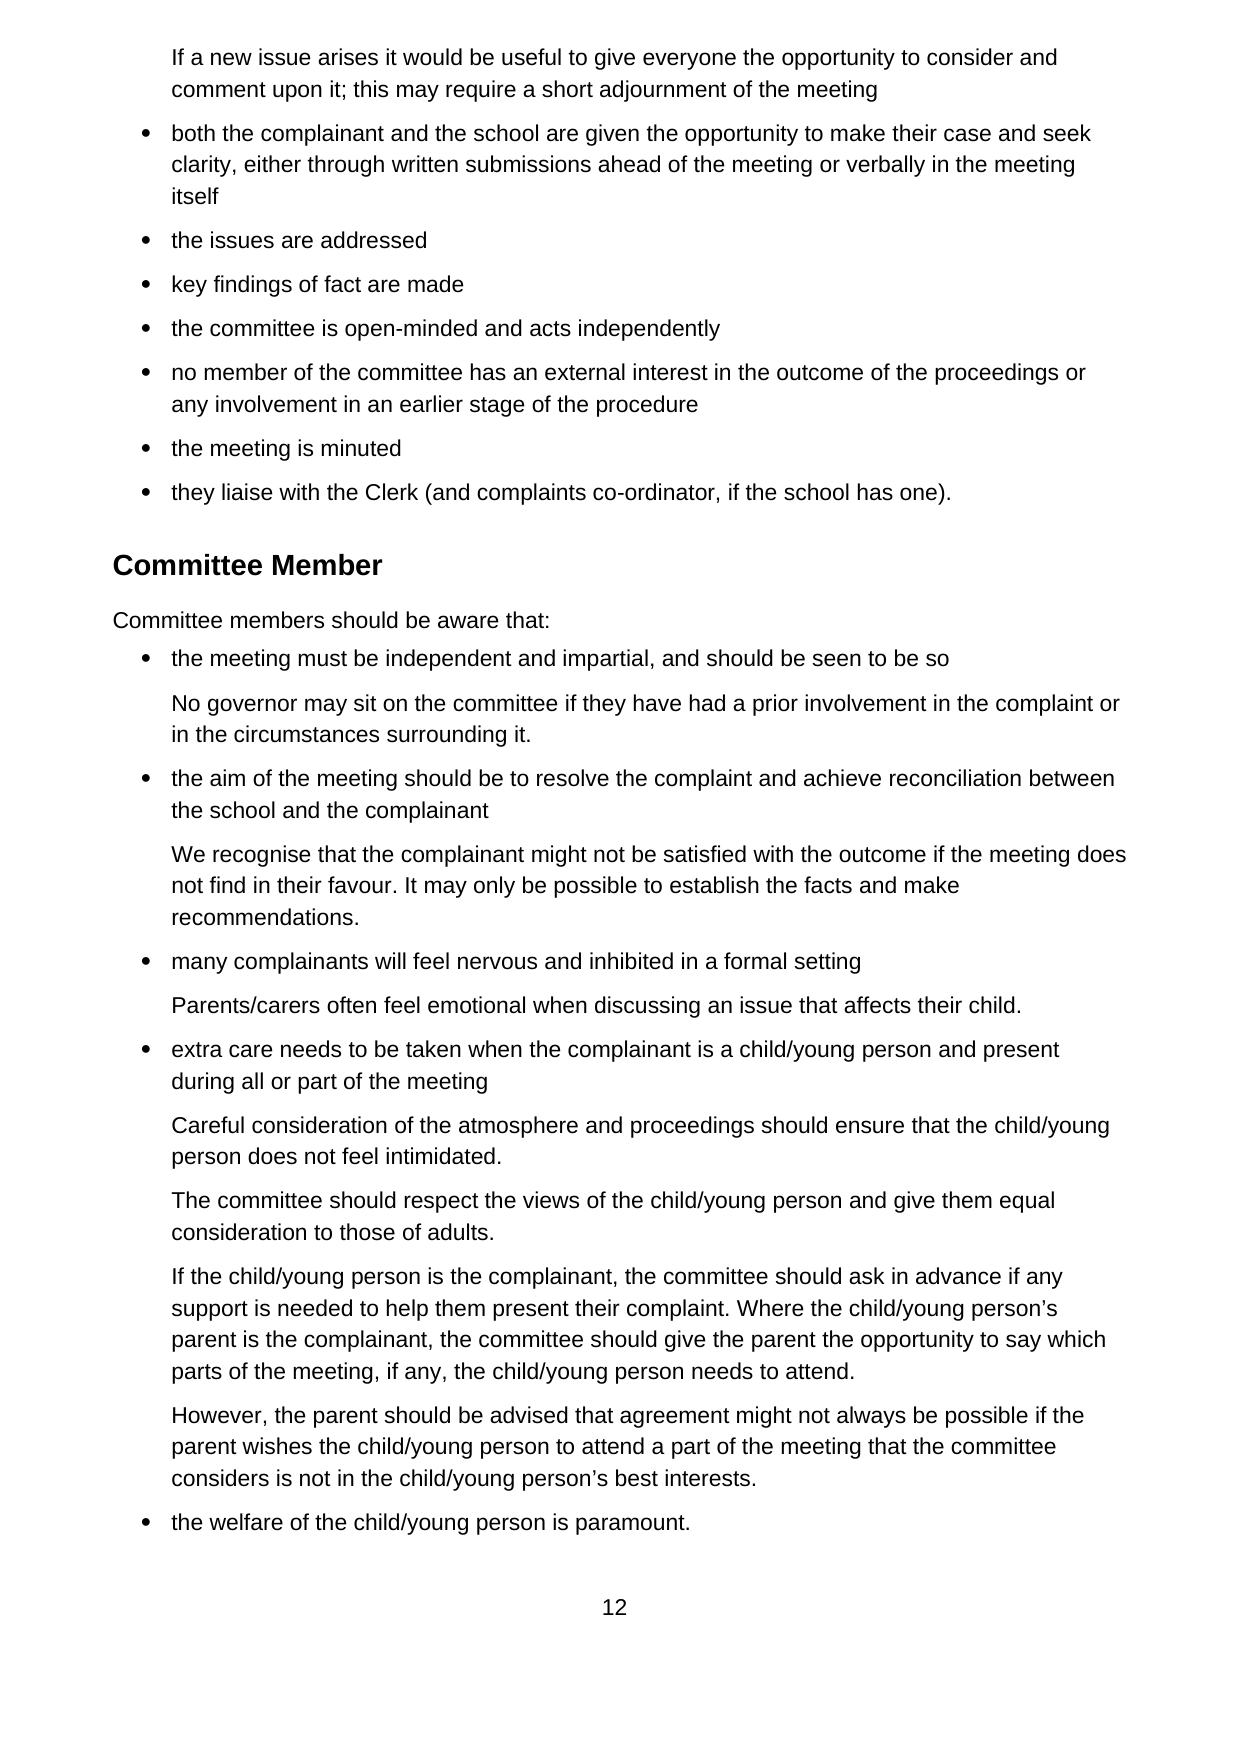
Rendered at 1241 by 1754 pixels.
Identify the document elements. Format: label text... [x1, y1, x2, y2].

list the welfare of the child/young person is paramount. [142, 1509, 1128, 1535]
subtitle Committee Member [112, 548, 1128, 582]
list many complainants will feel nervous and inhibited in a formal setting [142, 948, 1128, 974]
text The committee should respect the views of the child/young person and give them equal consideration to those of adults. [171, 1187, 1128, 1245]
list key findings of fact are made [142, 271, 1128, 297]
text If a new issue arises it would be useful to give everyone the opportunity to consider and comment upon it; this may require a short adjournment of the meeting [171, 44, 1128, 102]
list no member of the committee has an external interest in the outcome of the proceedings or any involvement in an earlier stage of the procedure [142, 359, 1128, 417]
list the issues are addressed [142, 227, 1128, 253]
list the meeting is minuted [142, 435, 1128, 461]
text Careful consideration of the atmosphere and proceedings should ensure that the child/young person does not feel intimidated. [171, 1112, 1128, 1169]
text No governor may sit on the committee if they have had a prior involvement in the complaint or in the circumstances surrounding it. [171, 689, 1128, 747]
list both the complainant and the school are given the opportunity to make their case and seek clarity, either through written submissions ahead of the meeting or verbally in the meeting itself [142, 120, 1128, 209]
text However, the parent should be advised that agreement might not always be possible if the parent wishes the child/young person to attend a part of the meeting that the committee considers is not in the child/young person’s best interests. [171, 1402, 1128, 1491]
list extra care needs to be taken when the complainant is a child/young person and present during all or part of the meeting [142, 1036, 1128, 1094]
text We recognise that the complainant might not be satisfied with the outcome if the meeting does not find in their favour. It may only be possible to establish the facts and make recommendations. [171, 841, 1128, 930]
list the committee is open-minded and acts independently [142, 315, 1128, 342]
text If the child/young person is the complainant, the committee should ask in advance if any support is needed to help them present their complaint. Where the child/young person’s parent is the complainant, the committee should give the parent the opportunity to say which parts of the meeting, if any, the child/young person needs to attend. [171, 1263, 1128, 1384]
list the meeting must be independent and impartial, and should be seen to be so [142, 645, 1128, 672]
list the aim of the meeting should be to resolve the complaint and achieve reconciliation between the school and the complainant [142, 765, 1128, 823]
text Parents/carers often feel emotional when discussing an issue that affects their child. [171, 992, 1128, 1018]
text Committee members should be aware that: [112, 607, 1128, 633]
list they liaise with the Clerk (and complaints co-ordinator, if the school has one). [142, 479, 1128, 505]
